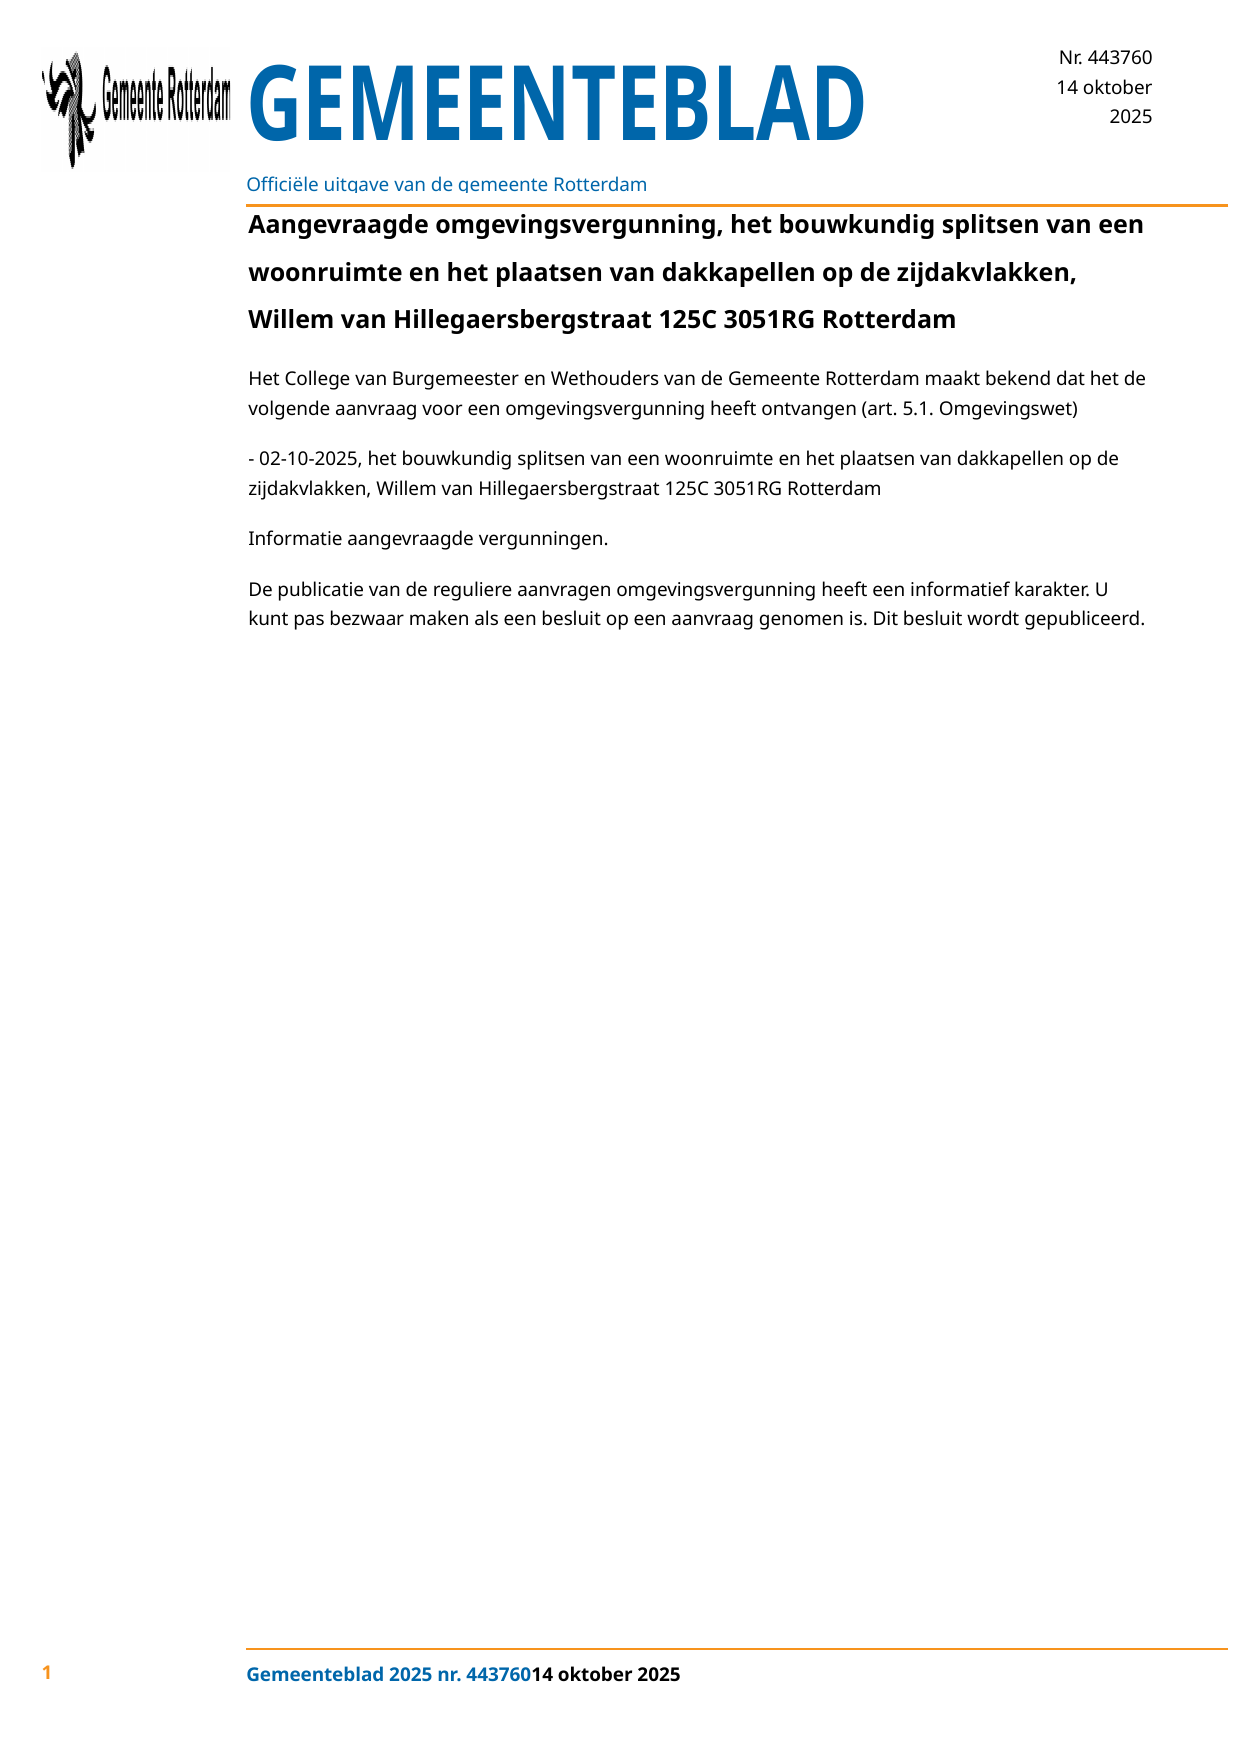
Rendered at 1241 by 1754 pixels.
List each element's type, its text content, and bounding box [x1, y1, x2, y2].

text Aangevraagde omgevingsvergunning, het bouwkundig splitsen van een woonruimte en het plaatsen van dakkapellen op de zijdakvlakken, Willem van Hillegaersbergstraat 125C 3051RG Rotterdam [248, 207, 1152, 336]
text De publicatie van de reguliere aanvragen omgevingsvergunning heeft een informatief karakter. U kunt pas bezwaar maken als een besluit op een aanvraag genomen is. Dit besluit wordt gepubliceerd. [248, 576, 1152, 631]
picture [41, 47, 231, 172]
text - 02-10-2025, het bouwkundig splitsen van een woonruimte en het plaatsen van dakkapellen op de zijdakvlakken, Willem van Hillegaersbergstraat 125C 3051RG Rotterdam [248, 446, 1152, 501]
text Het College van Burgemeester en Wethouders van de Gemeente Rotterdam maakt bekend dat het de volgende aanvraag voor een omgevingsvergunning heeft ontvangen (art. 5.1. Omgevingswet) [248, 366, 1152, 421]
text Informatie aangevraagde vergunningen. [248, 526, 1152, 551]
